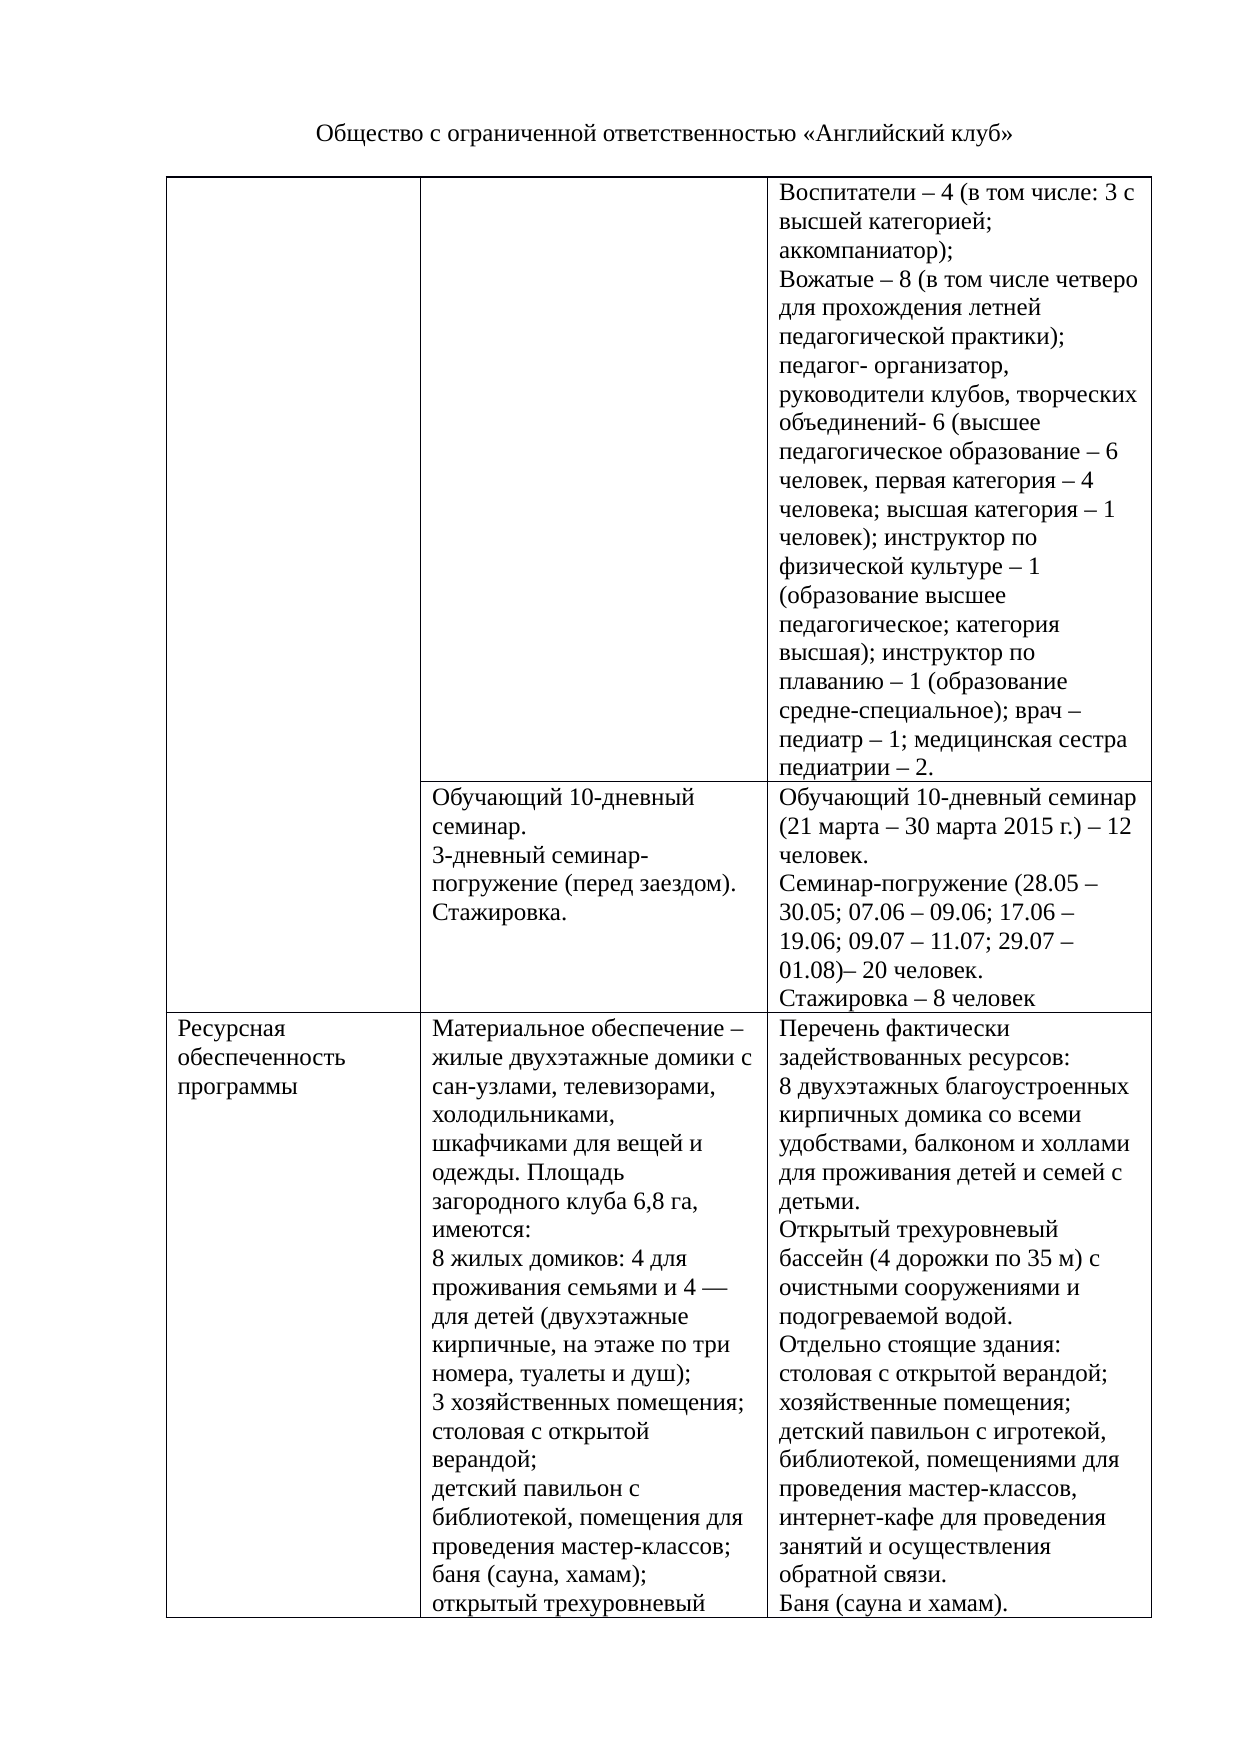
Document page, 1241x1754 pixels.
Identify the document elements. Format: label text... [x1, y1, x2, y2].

table_cell [167, 178, 420, 1012]
table_cell [421, 178, 767, 781]
table_cell Обучающий 10-дневный семинар. 3-дневный семинар-погружение (перед заездом). Стажировка. [421, 782, 767, 1012]
table_cell Материальное обеспечение – жилые двухэтажные домики с сан-узлами, телевизорами, холодильниками, шкафчиками для вещей и одежды. Площадь загородного клуба 6,8 га, имеются: 8 жилых домиков: 4 для проживания семьями и 4 — для детей (двухэтажные кирпичные, на этаже по три номера, туалеты и душ); 3 хозяйственных помещения; столовая с открытой верандой; детский павильон с библиотекой, помещения для проведения мастер-классов; баня (сауна, хамам); открытый трехуровневый [421, 1013, 767, 1617]
table_cell Воспитатели – 4 (в том числе: 3 с высшей категорией; аккомпаниатор); Вожатые – 8 (в том числе четверо для прохождения летней педагогической практики); педагог- организатор, руководители клубов, творческих объединений- 6 (высшее педагогическое образование – 6 человек, первая категория – 4 человека; высшая категория – 1 человек); инструктор по физической культуре – 1 (образование высшее педагогическое; категория высшая); инструктор по плаванию – 1 (образование средне-специальное); врач – педиатр – 1; медицинская сестра педиатрии – 2. [768, 178, 1151, 781]
table_cell Ресурсная обеспеченность программы [167, 1013, 420, 1617]
table_cell Обучающий 10-дневный семинар (21 марта – 30 марта 2015 г.) – 12 человек. Семинар-погружение (28.05 – 30.05; 07.06 – 09.06; 17.06 – 19.06; 09.07 – 11.07; 29.07 – 01.08)– 20 человек. Стажировка – 8 человек [768, 782, 1151, 1012]
table_cell Перечень фактически задействованных ресурсов: 8 двухэтажных благоустроенных кирпичных домика со всеми удобствами, балконом и холлами для проживания детей и семей с детьми. Открытый трехуровневый бассейн (4 дорожки по 35 м) с очистными сооружениями и подогреваемой водой. Отдельно стоящие здания: столовая с открытой верандой; хозяйственные помещения; детский павильон с игротекой, библиотекой, помещениями для проведения мастер-классов, интернет-кафе для проведения занятий и осуществления обратной связи. Баня (сауна и хамам). [768, 1013, 1151, 1617]
